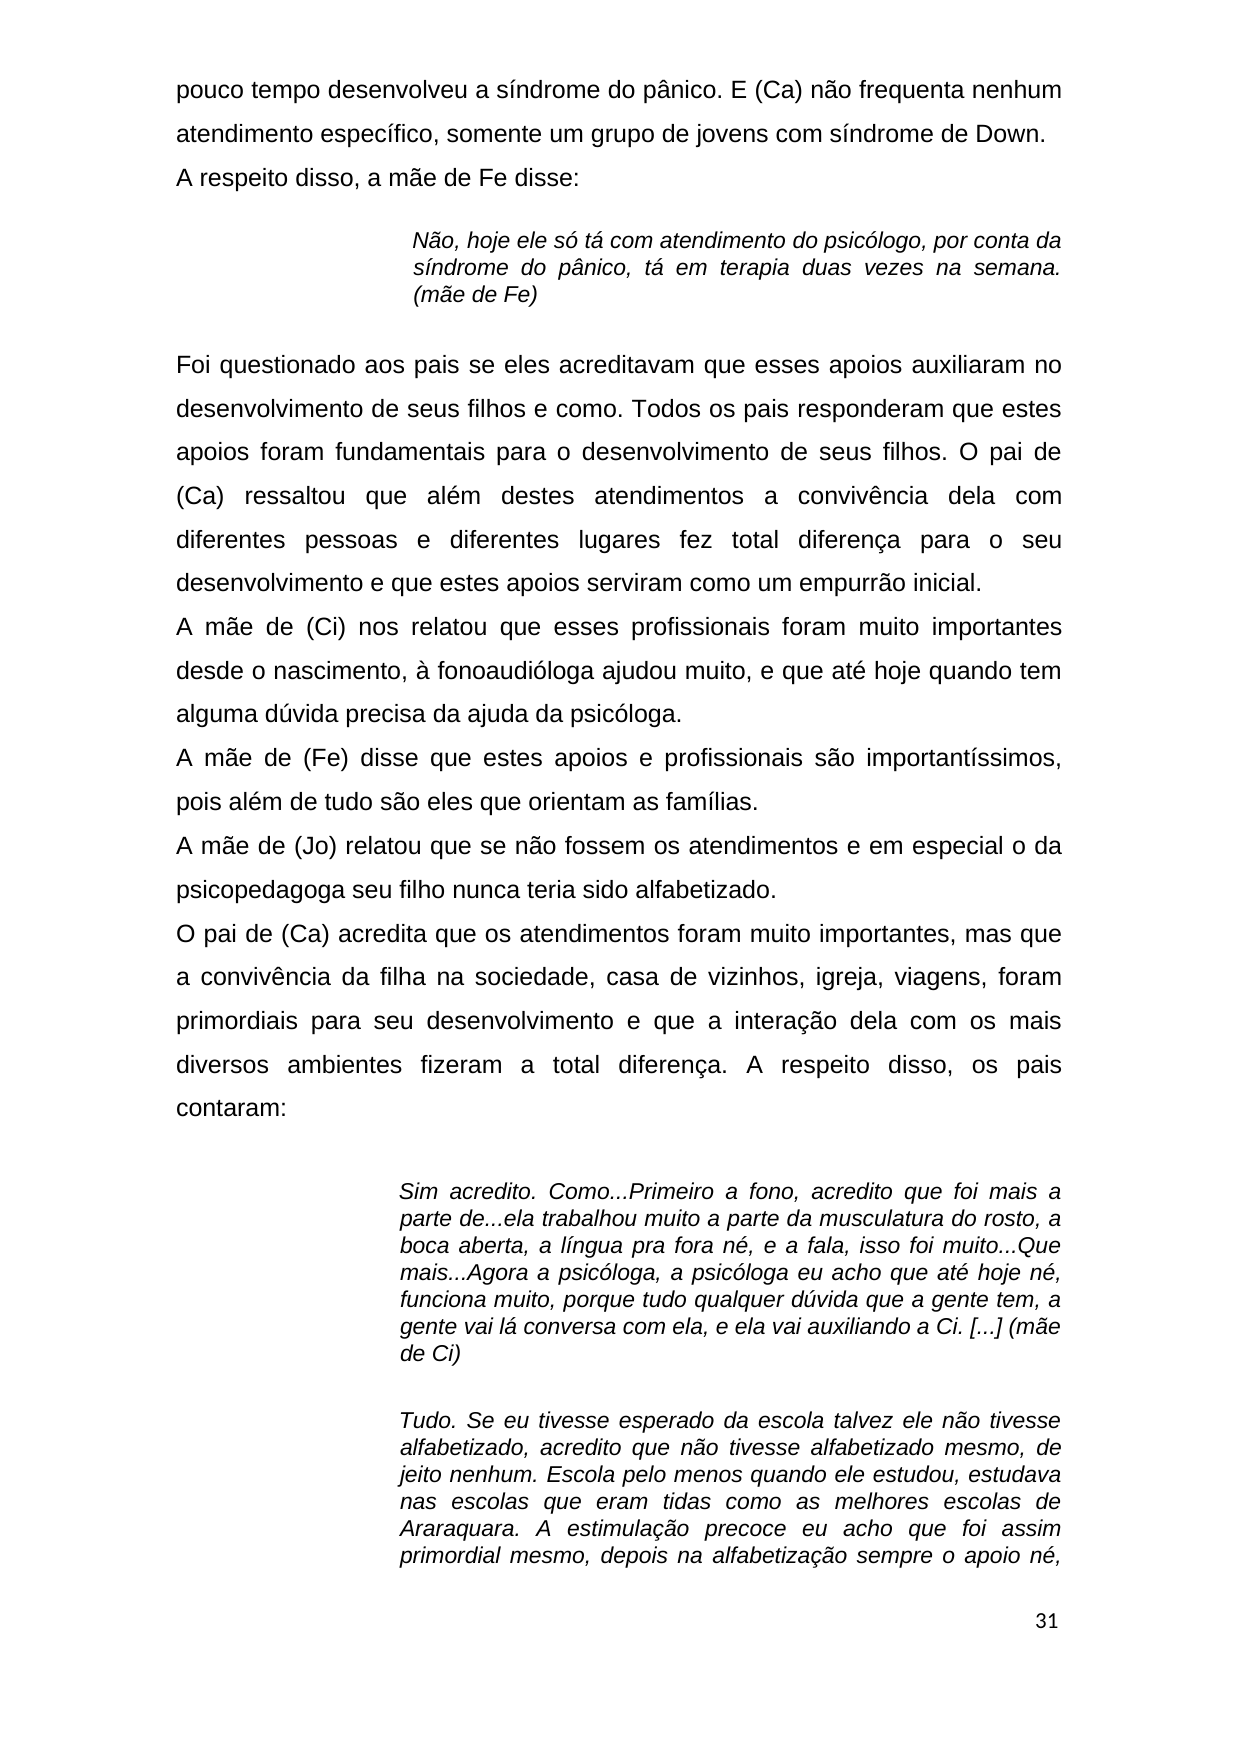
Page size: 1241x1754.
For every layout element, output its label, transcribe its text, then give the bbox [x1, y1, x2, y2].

text A mãe de (Ci) nos relatou que esses profissionais foram muito importantes desde o nascimento, à fonoaudióloga ajudou muito, e que até hoje quando tem alguma dúvida precisa da ajuda da psicóloga. [176, 612, 1064, 728]
text Sim acredito. Como...Primeiro a fono, acredito que foi mais a parte de...ela trabalhou muito a parte da musculatura do rosto, a boca aberta, a língua pra fora né, e a fala, isso foi muito...Que mais...Agora a psicóloga, a psicóloga eu acho que até hoje né, funciona muito, porque tudo qualquer dúvida que a gente tem, a gente vai lá conversa com ela, e ela vai auxiliando a Ci. [...] (mãe de Ci) [399, 1178, 1064, 1367]
text Não, hoje ele só tá com atendimento do psicólogo, por conta da síndrome do pânico, tá em terapia duas vezes na semana. (mãe de Fe) [412, 227, 1064, 308]
text O pai de (Ca) acredita que os atendimentos foram muito importantes, mas que a convivência da filha na sociedade, casa de vizinhos, igreja, viagens, foram primordiais para seu desenvolvimento e que a interação dela com os mais diversos ambientes fizeram a total diferença. A respeito disso, os pais contaram: [176, 919, 1064, 1122]
text Tudo. Se eu tivesse esperado da escola talvez ele não tivesse alfabetizado, acredito que não tivesse alfabetizado mesmo, de jeito nenhum. Escola pelo menos quando ele estudou, estudava nas escolas que eram tidas como as melhores escolas de Araraquara. A estimulação precoce eu acho que foi assim primordial mesmo, depois na alfabetização sempre o apoio né, [399, 1407, 1064, 1569]
text A respeito disso, a mãe de Fe disse: [176, 163, 1064, 191]
text A mãe de (Jo) relatou que se não fossem os atendimentos e em especial o da psicopedagoga seu filho nunca teria sido alfabetizado. [176, 831, 1064, 903]
text Foi questionado aos pais se eles acreditavam que esses apoios auxiliaram no desenvolvimento de seus filhos e como. Todos os pais responderam que estes apoios foram fundamentais para o desenvolvimento de seus filhos. O pai de (Ca) ressaltou que além destes atendimentos a convivência dela com diferentes pessoas e diferentes lugares fez total diferença para o seu desenvolvimento e que estes apoios serviram como um empurrão inicial. [176, 350, 1064, 597]
text A mãe de (Fe) disse que estes apoios e profissionais são importantíssimos, pois além de tudo são eles que orientam as famílias. [176, 743, 1064, 816]
text pouco tempo desenvolveu a síndrome do pânico. E (Ca) não frequenta nenhum atendimento específico, somente um grupo de jovens com síndrome de Down. [176, 75, 1064, 147]
